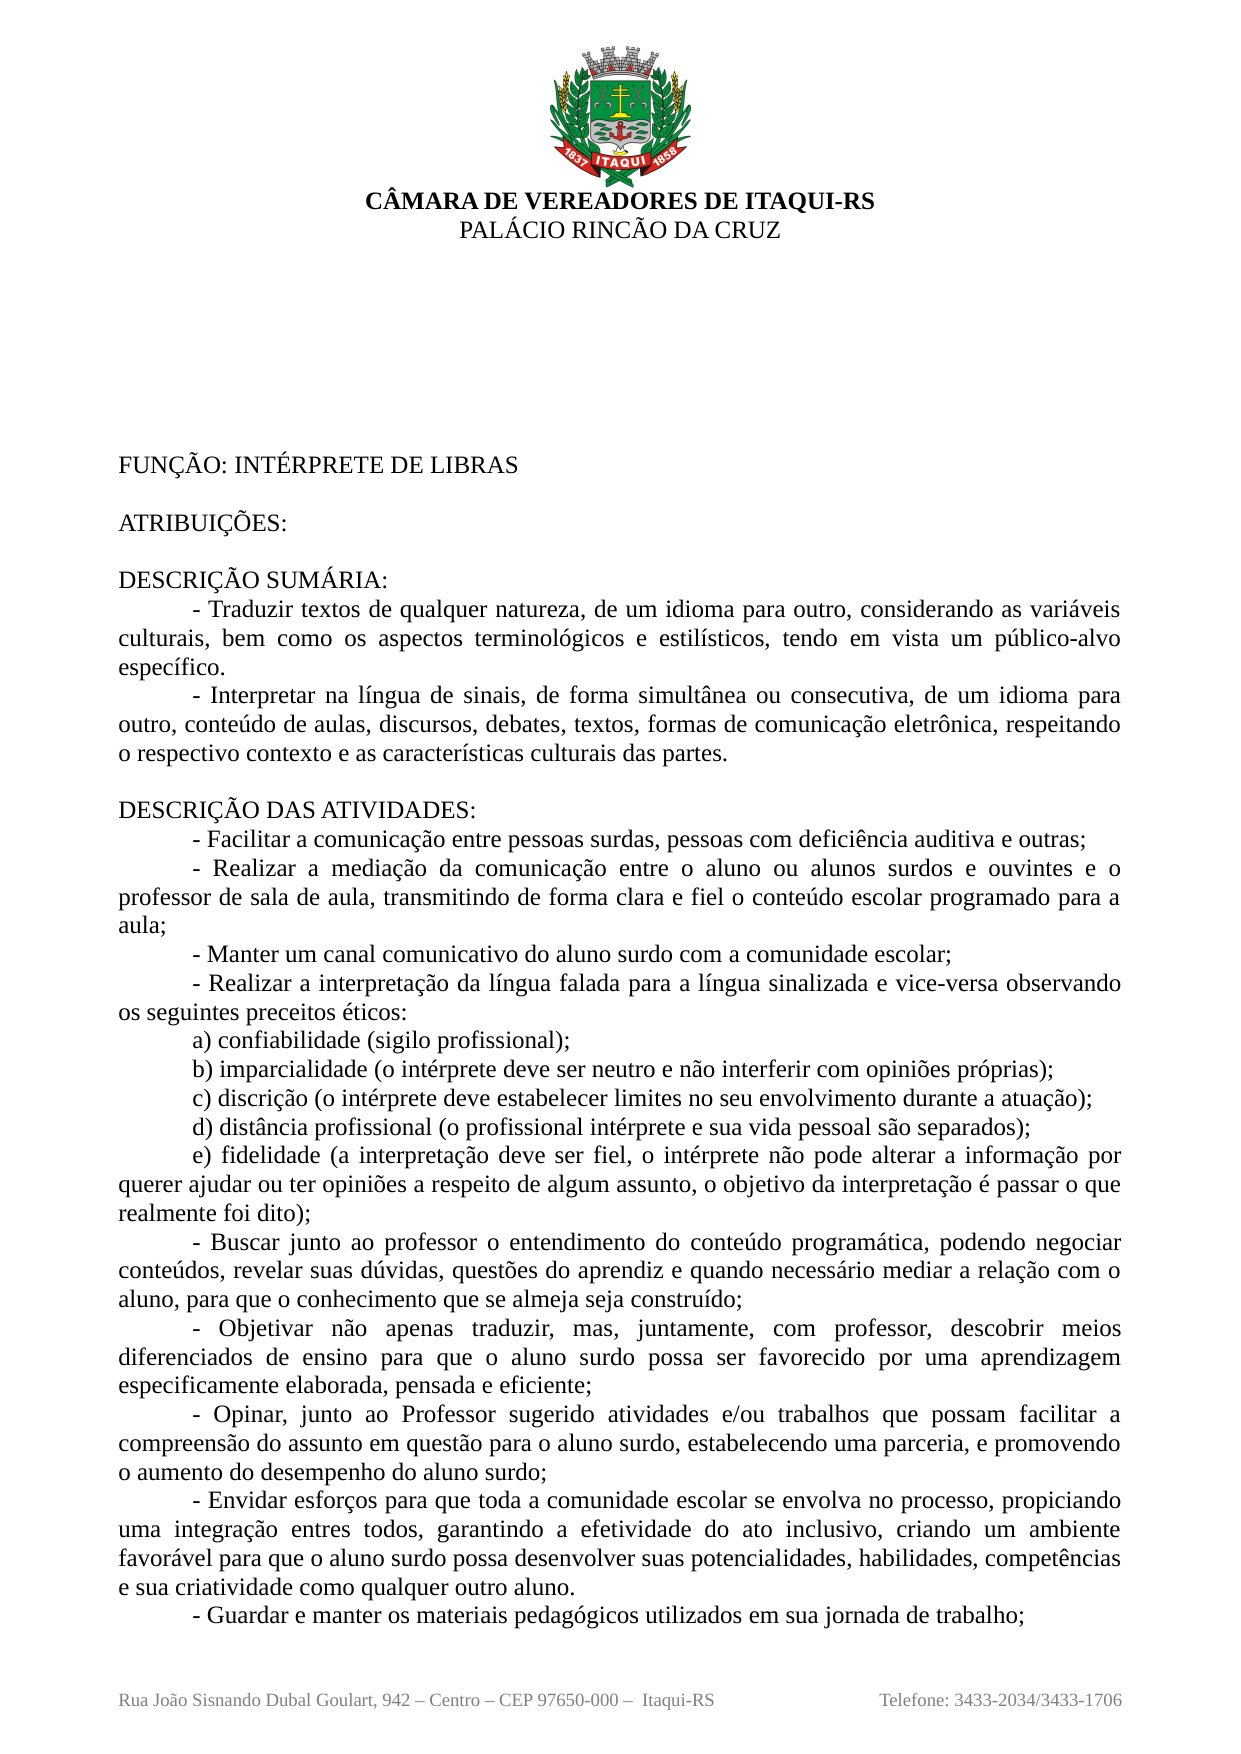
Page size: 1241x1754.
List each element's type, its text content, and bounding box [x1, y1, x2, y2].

text ATRIBUIÇÕES: [118, 508, 1122, 537]
text DESCRIÇÃO DAS ATIVIDADES: [118, 796, 1122, 824]
text c) discrição (o intérprete deve estabelecer limites no seu envolvimento durante a atuação); [118, 1083, 1122, 1112]
text - Manter um canal comunicativo do aluno surdo com a comunidade escolar; [118, 939, 1122, 968]
text FUNÇÃO: INTÉRPRETE DE LIBRAS [118, 451, 1122, 479]
text - Envidar esforços para que toda a comunidade escolar se envolva no processo, propiciando uma integração entres todos, garantindo a efetividade do ato inclusivo, criando um ambiente favorável para que o aluno surdo possa desenvolver suas potencialidades, habilidades, competências e sua criatividade como qualquer outro aluno. [118, 1486, 1122, 1601]
text e) fidelidade (a interpretação deve ser fiel, o intérprete não pode alterar a informação por querer ajudar ou ter opiniões a respeito de algum assunto, o objetivo da interpretação é passar o que realmente foi dito); [118, 1141, 1122, 1227]
text - Realizar a mediação da comunicação entre o aluno ou alunos surdos e ouvintes e o professor de sala de aula, transmitindo de forma clara e fiel o conteúdo escolar programado para a aula; [118, 853, 1122, 939]
text - Buscar junto ao professor o entendimento do conteúdo programática, podendo negociar conteúdos, revelar suas dúvidas, questões do aprendiz e quando necessário mediar a relação com o aluno, para que o conhecimento que se almeja seja construído; [118, 1227, 1122, 1313]
text - Facilitar a comunicação entre pessoas surdas, pessoas com deficiência auditiva e outras; [118, 824, 1122, 853]
text - Objetivar não apenas traduzir, mas, juntamente, com professor, descobrir meios diferenciados de ensino para que o aluno surdo possa ser favorecido por uma aprendizagem especificamente elaborada, pensada e eficiente; [118, 1313, 1122, 1399]
picture [546, 42, 694, 190]
text - Traduzir textos de qualquer natureza, de um idioma para outro, considerando as variáveis culturais, bem como os aspectos terminológicos e estilísticos, tendo em vista um público-alvo específico. [118, 594, 1122, 681]
text b) imparcialidade (o intérprete deve ser neutro e não interferir com opiniões próprias); [118, 1054, 1122, 1083]
text - Guardar e manter os materiais pedagógicos utilizados em sua jornada de trabalho; [118, 1601, 1122, 1629]
text DESCRIÇÃO SUMÁRIA: [118, 566, 1122, 594]
text - Opinar, junto ao Professor sugerido atividades e/ou trabalhos que possam facilitar a compreensão do assunto em questão para o aluno surdo, estabelecendo uma parceria, e promovendo o aumento do desempenho do aluno surdo; [118, 1399, 1122, 1486]
text a) confiabilidade (sigilo profissional); [118, 1026, 1122, 1054]
text - Interpretar na língua de sinais, de forma simultânea ou consecutiva, de um idioma para outro, conteúdo de aulas, discursos, debates, textos, formas de comunicação eletrônica, respeitando o respectivo contexto e as características culturais das partes. [118, 681, 1122, 767]
text - Realizar a interpretação da língua falada para a língua sinalizada e vice-versa observando os seguintes preceitos éticos: [118, 968, 1122, 1026]
text d) distância profissional (o profissional intérprete e sua vida pessoal são separados); [118, 1112, 1122, 1141]
